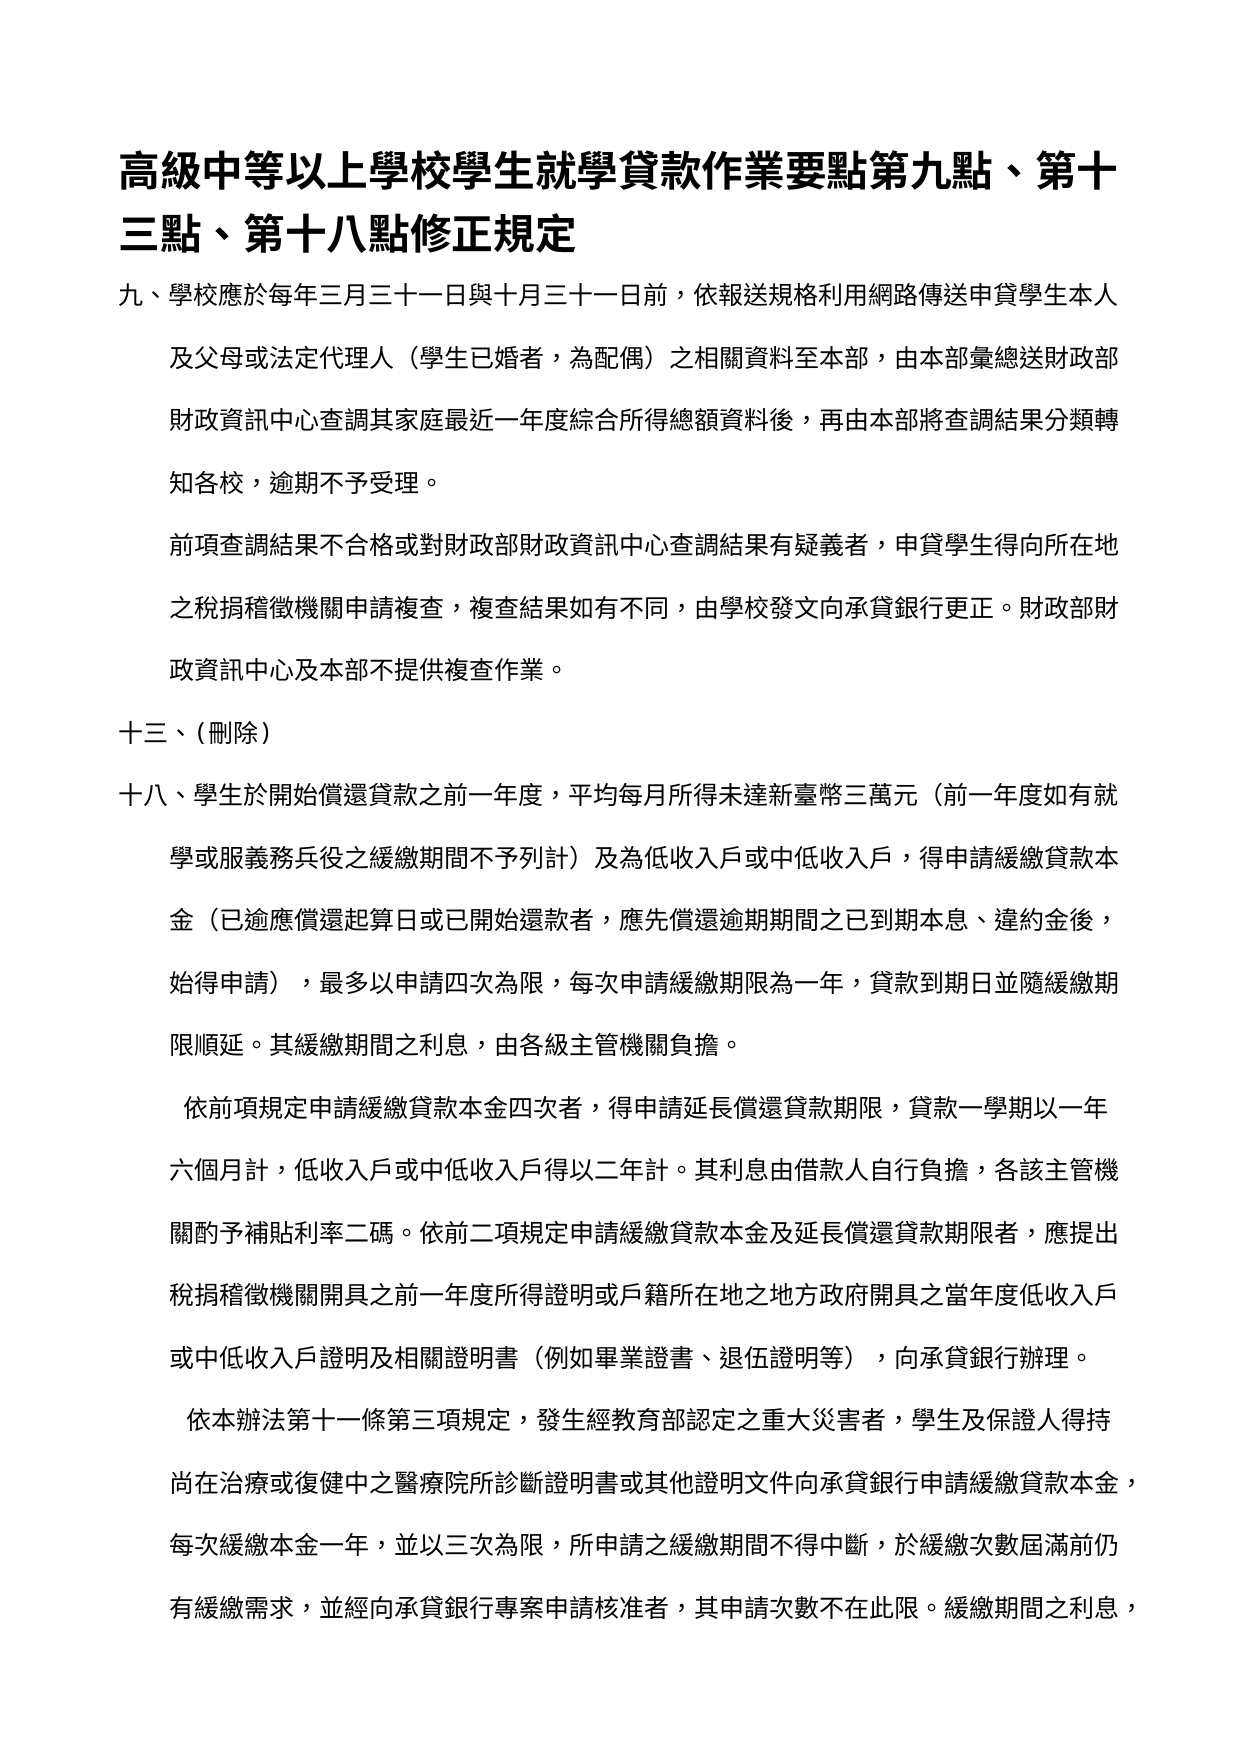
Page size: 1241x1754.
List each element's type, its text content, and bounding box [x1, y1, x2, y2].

text 九、學校應於每年三月三十一日與十月三十一日前，依報送規格利用網路傳送申貸學生本人及父母或法定代理人（學生已婚者，為配偶）之相關資料至本部，由本部彙總送財政部財政資訊中心查調其家庭最近一年度綜合所得總額資料後，再由本部將查調結果分類轉知各校，逾期不予受理。 前項查調結果不合格或對財政部財政資訊中心查調結果有疑義者，申貸學生得向所在地之稅捐稽徵機關申請複查，複查結果如有不同，由學校發文向承貸銀行更正。財政部財政資訊中心及本部不提供複查作業。 [118, 252, 1122, 689]
text 十三、(刪除) [118, 689, 1122, 752]
text 高級中等以上學校學生就學貸款作業要點第九點、第十三點、第十八點修正規定 [118, 127, 1122, 252]
text 依前項規定申請緩繳貸款本金四次者，得申請延長償還貸款期限，貸款一學期以一年六個月計，低收入戶或中低收入戶得以二年計。其利息由借款人自行負擔，各該主管機關酌予補貼利率二碼。依前二項規定申請緩繳貸款本金及延長償還貸款期限者，應提出稅捐稽徵機關開具之前一年度所得證明或戶籍所在地之地方政府開具之當年度低收入戶或中低收入戶證明及相關證明書（例如畢業證書、退伍證明等），向承貸銀行辦理。 [93, 1064, 1122, 1377]
text 十八、學生於開始償還貸款之前一年度，平均每月所得未達新臺幣三萬元（前一年度如有就學或服義務兵役之緩繳期間不予列計）及為低收入戶或中低收入戶，得申請緩繳貸款本金（已逾應償還起算日或已開始還款者，應先償還逾期期間之已到期本息、違約金後，始得申請），最多以申請四次為限，每次申請緩繳期限為一年，貸款到期日並隨緩繳期限順延。其緩繳期間之利息，由各級主管機關負擔。 [118, 752, 1122, 1064]
text 依本辦法第十一條第三項規定，發生經教育部認定之重大災害者，學生及保證人得持尚在治療或復健中之醫療院所診斷證明書或其他證明文件向承貸銀行申請緩繳貸款本金，每次緩繳本金一年，並以三次為限，所申請之緩繳期間不得中斷，於緩繳次數屆滿前仍有緩繳需求，並經向承貸銀行專案申請核准者，其申請次數不在此限。緩繳期間之利息，由各級主管機關負擔。 [96, 1377, 1122, 1627]
